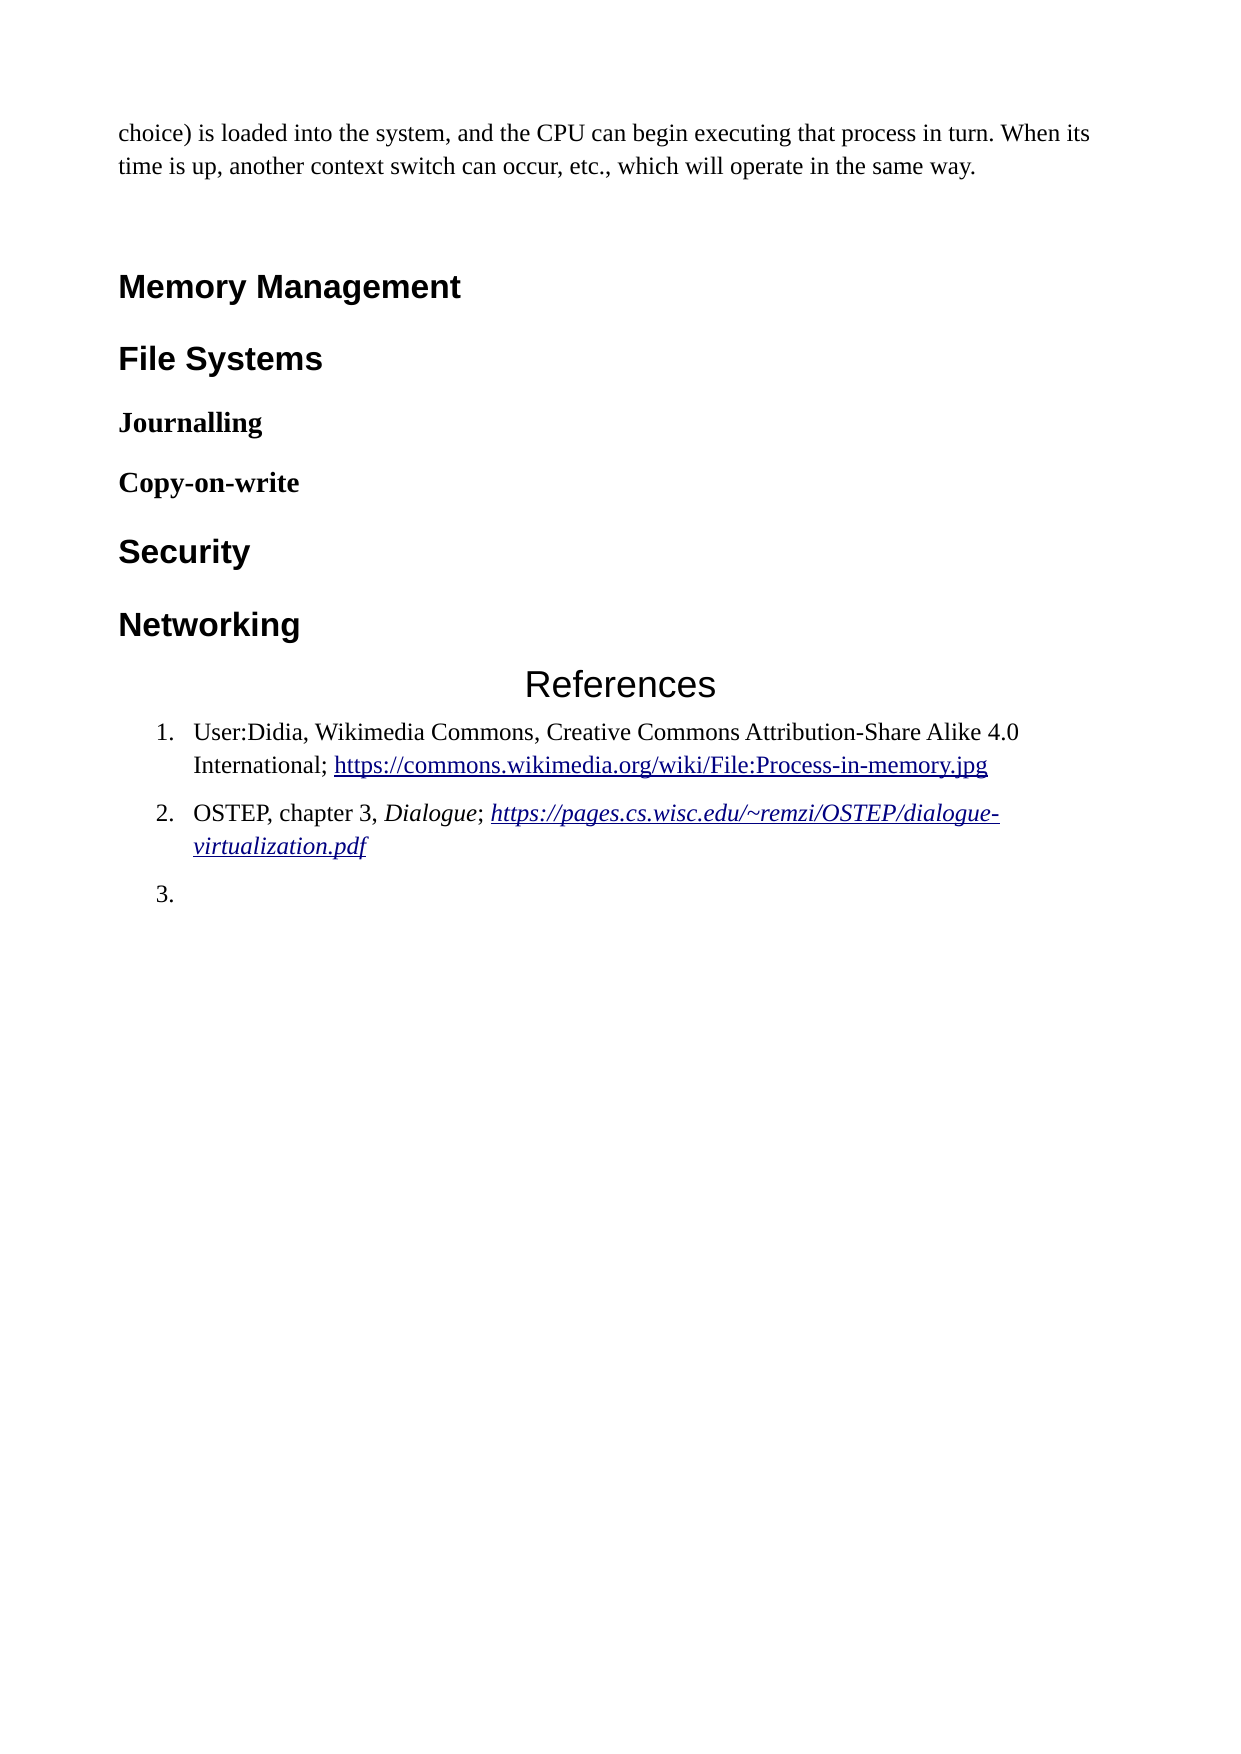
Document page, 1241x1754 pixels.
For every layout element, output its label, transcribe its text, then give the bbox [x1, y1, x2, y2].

text choice) is loaded into the system, and the CPU can begin executing that process in turn. When its time is up, another context switch can occur, etc., which will operate in the same way. [118, 118, 1122, 180]
subtitle Security [118, 532, 1122, 571]
list OSTEP, chapter 3, Dialogue; https://pages.cs.wisc.edu/~remzi/OSTEP/dialogue-virtualization.pdf [156, 798, 1122, 860]
subtitle References [118, 662, 1122, 705]
subtitle Memory Management [118, 267, 1122, 306]
list User:Didia, Wikimedia Commons, Creative Commons Attribution-Share Alike 4.0 International; https://commons.wikimedia.org/wiki/File:Process-in-memory.jpg [156, 717, 1122, 779]
subtitle File Systems [118, 339, 1122, 378]
subtitle Journalling [118, 405, 1122, 438]
subtitle Copy-on-write [118, 466, 1122, 499]
subtitle Networking [118, 604, 1122, 643]
